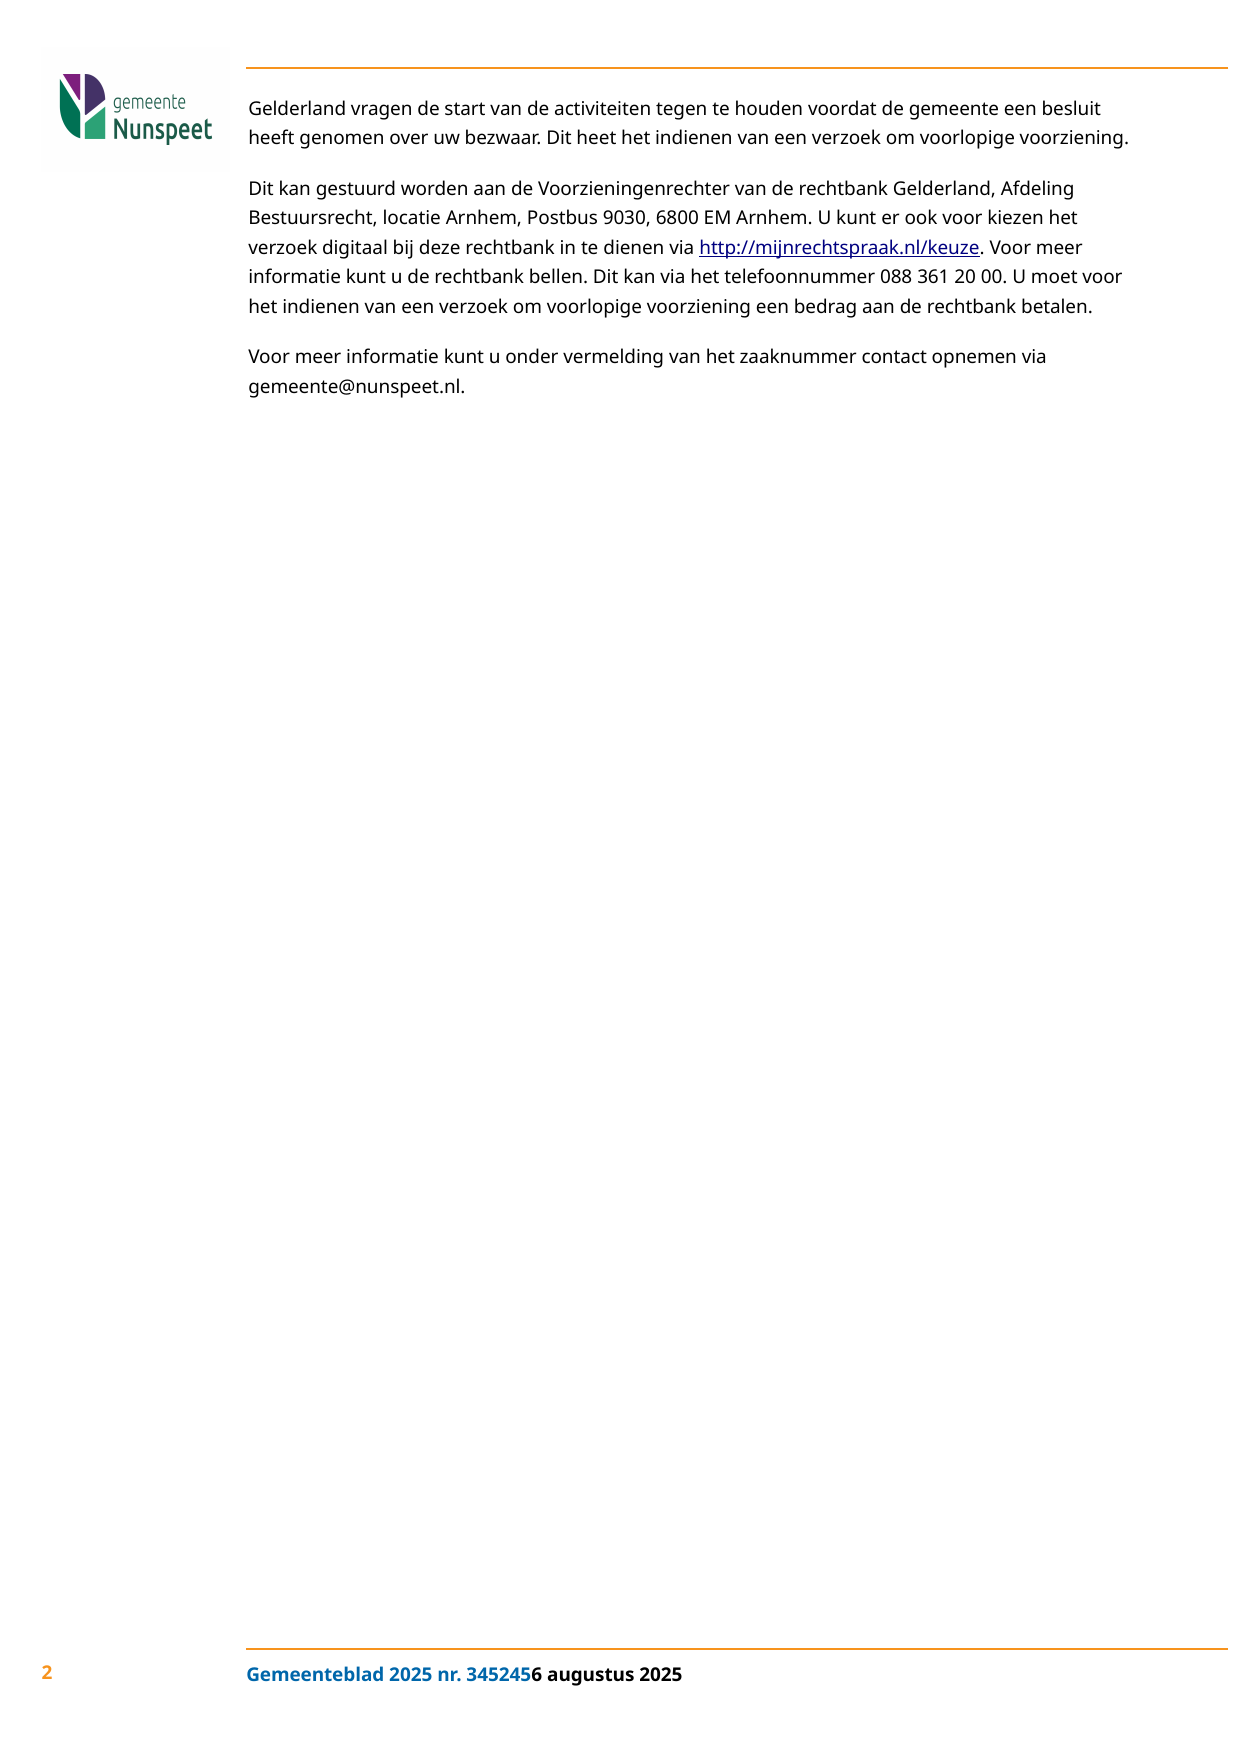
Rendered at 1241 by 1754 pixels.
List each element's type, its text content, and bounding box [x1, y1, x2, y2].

text Dit kan gestuurd worden aan de Voorzieningenrechter van de rechtbank Gelderland, Afdeling Bestuursrecht, locatie Arnhem, Postbus 9030, 6800 EM Arnhem. U kunt er ook voor kiezen het verzoek digitaal bij deze rechtbank in te dienen via http://mijnrechtspraak.nl/keuze. Voor meer informatie kunt u de rechtbank bellen. Dit kan via het telefoonnummer 088 361 20 00. U moet voor het indienen van een verzoek om voorlopige voorziening een bedrag aan de rechtbank betalen. [248, 175, 1152, 319]
text Gelderland vragen de start van de activiteiten tegen te houden voordat de gemeente een besluit heeft genomen over uw bezwaar. Dit heet het indienen van een verzoek om voorlopige voorziening. [248, 95, 1152, 150]
picture [41, 47, 231, 172]
text Voor meer informatie kunt u onder vermelding van het zaaknummer contact opnemen via gemeente@nunspeet.nl. [248, 343, 1152, 399]
